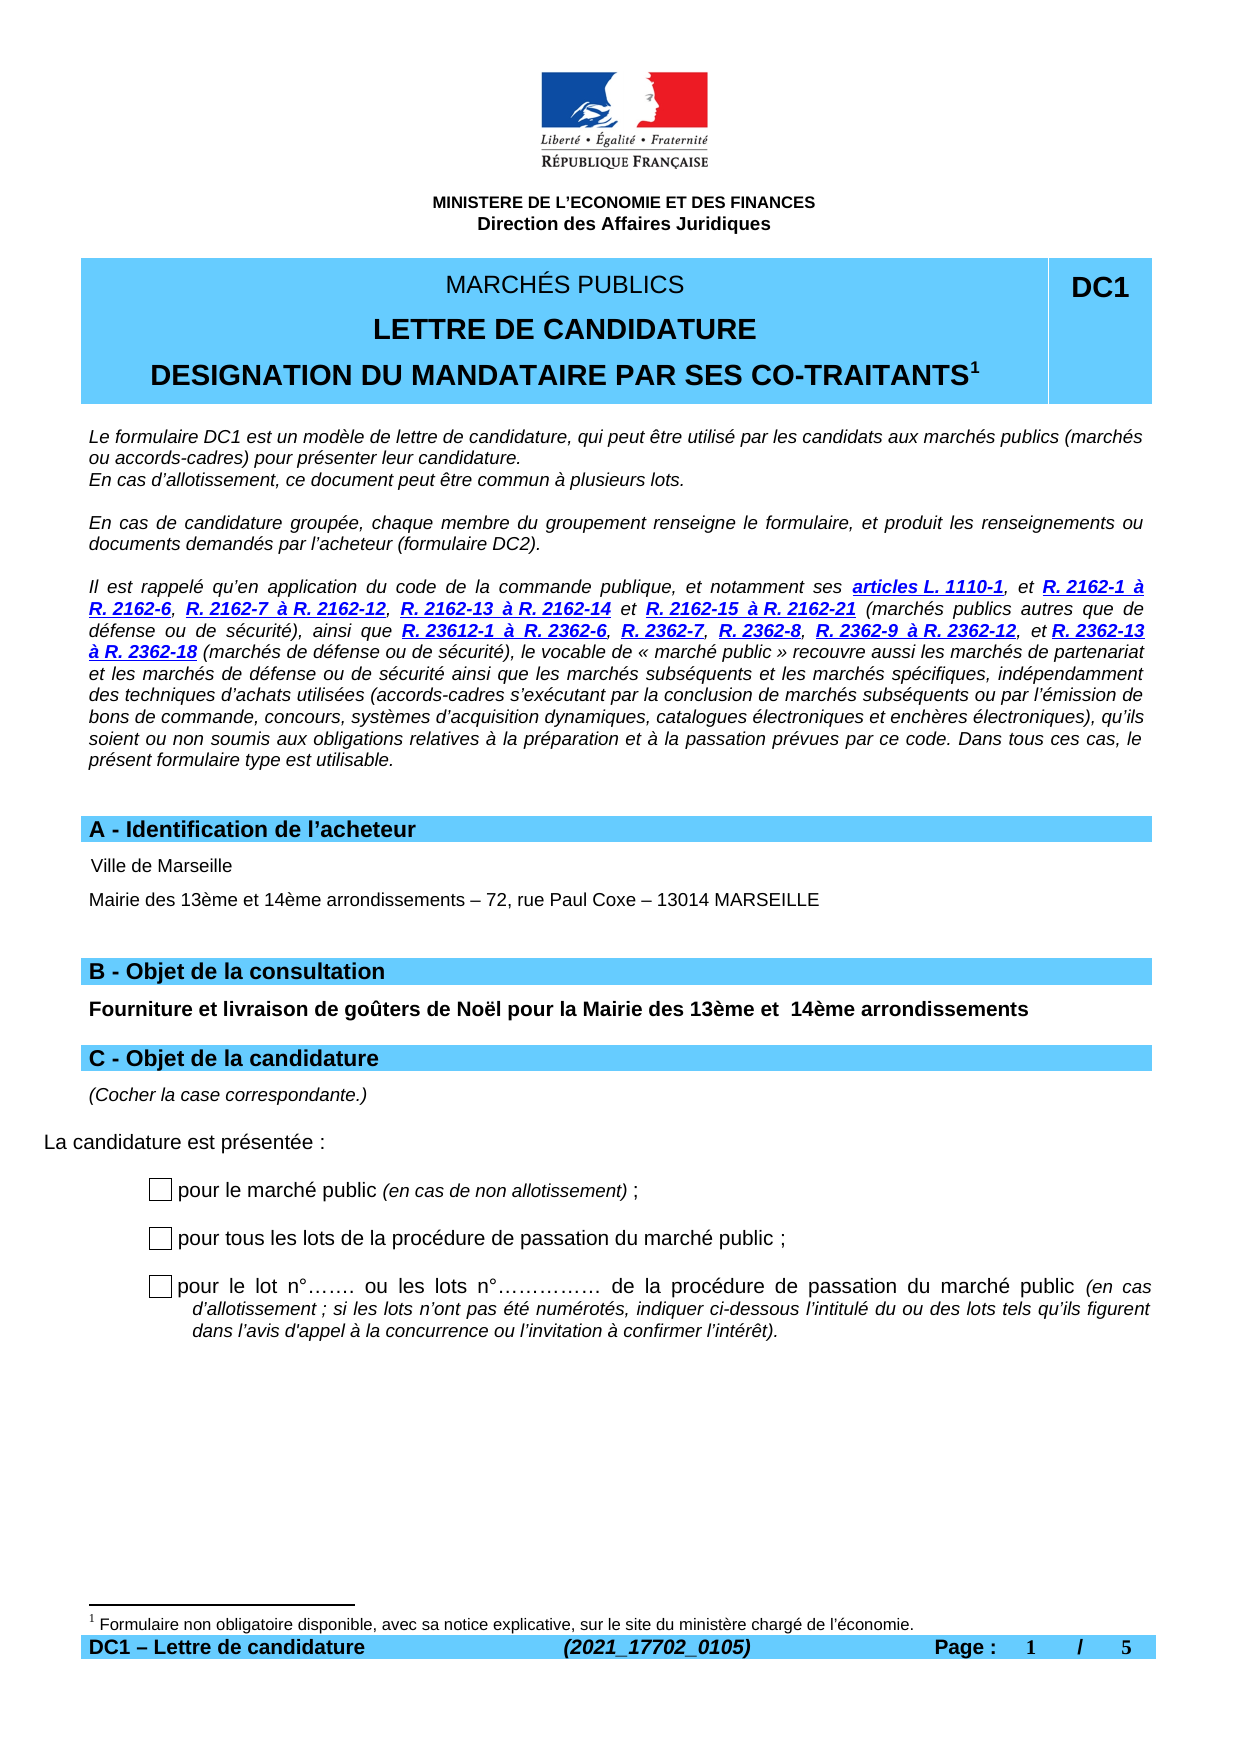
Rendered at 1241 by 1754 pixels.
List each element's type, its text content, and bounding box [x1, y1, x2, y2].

table_header Le formulaire DC1 est un modèle de lettre de candidature, qui peut être utilisé par les candidats aux marchés publics (marchés ou accords-cadres) pour présenter leur candidature. En cas d’allotissement, ce document peut être commun à plusieurs lots. En cas de candidature groupée, chaque membre du groupement renseigne le formulaire, et produit les renseignements ou documents demandés par l’acheteur (formulaire DC2). Il est rappelé qu’en application du code de la commande publique, et notamment ses articles L. 1110-1, et R. 2162-1 à R. 2162-6, R. 2162-7 à R. 2162-12, R. 2162-13 à R. 2162-14 et R. 2162-15 à R. 2162-21 (marchés publics autres que de défense ou de sécurité), ainsi que R. 23612-1 à R. 2362-6, R. 2362-7, R. 2362-8, R. 2362-9 à R. 2362-12, et R. 2362-13 à R. 2362-18 (marchés de défense ou de sécurité), le vocable de « marché public » recouvre aussi les marchés de partenariat et les marchés de défense ou de sécurité ainsi que les marchés subséquents et les marchés spécifiques, indépendamment des techniques d’achats utilisées (accords-cadres s’exécutant par la conclusion de marchés subséquents ou par l’émission de bons de commande, concours, systèmes d’acquisition dynamiques, catalogues électroniques et enchères électroniques), qu’ils soient ou non soumis aux obligations relatives à la préparation et à la passation prévues par ce code. Dans tous ces cas, le présent formulaire type est utilisable. [81, 404, 1152, 792]
subtitle Ville de Marseille [44, 855, 1152, 876]
table_header MARCHéS PUBLICS Lettre de candidature designation du mandataire par ses co-traitants [81, 258, 1048, 404]
table_cell A - Identification de l’acheteur [81, 816, 1152, 842]
text (Cocher la case correspondante.) [89, 1084, 1152, 1106]
list pour tous les lots de la procédure de passation du marché public ; [134, 1226, 1152, 1250]
table_header C - Objet de la candidature [81, 1045, 1152, 1071]
table_header [81, 792, 1152, 816]
table_header MINISTERE DE L’ECONOMIE ET DES FINANCES Direction des Affaires Juridiques [81, 71, 1167, 258]
table_header B - Objet de la consultation [81, 958, 1152, 985]
table_header Dc1 [1049, 258, 1152, 404]
picture [539, 71, 709, 169]
text Mairie des 13ème et 14ème arrondissements – 72, rue Paul Coxe – 13014 MARSEILLE [44, 889, 1152, 910]
subtitle La candidature est présentée : [44, 1129, 1152, 1153]
text pour le lot n°……. ou les lots n°…………… de la procédure de passation du marché public (en cas d’allotissement ; si les lots n’ont pas été numérotés, indiquer ci-dessous l’intitulé du ou des lots tels qu’ils figurent dans l’avis d'appel à la concurrence ou l’invitation à confirmer l’intérêt). [148, 1274, 1152, 1341]
subtitle pour le marché public (en cas de non allotissement) ; [148, 1177, 1152, 1202]
